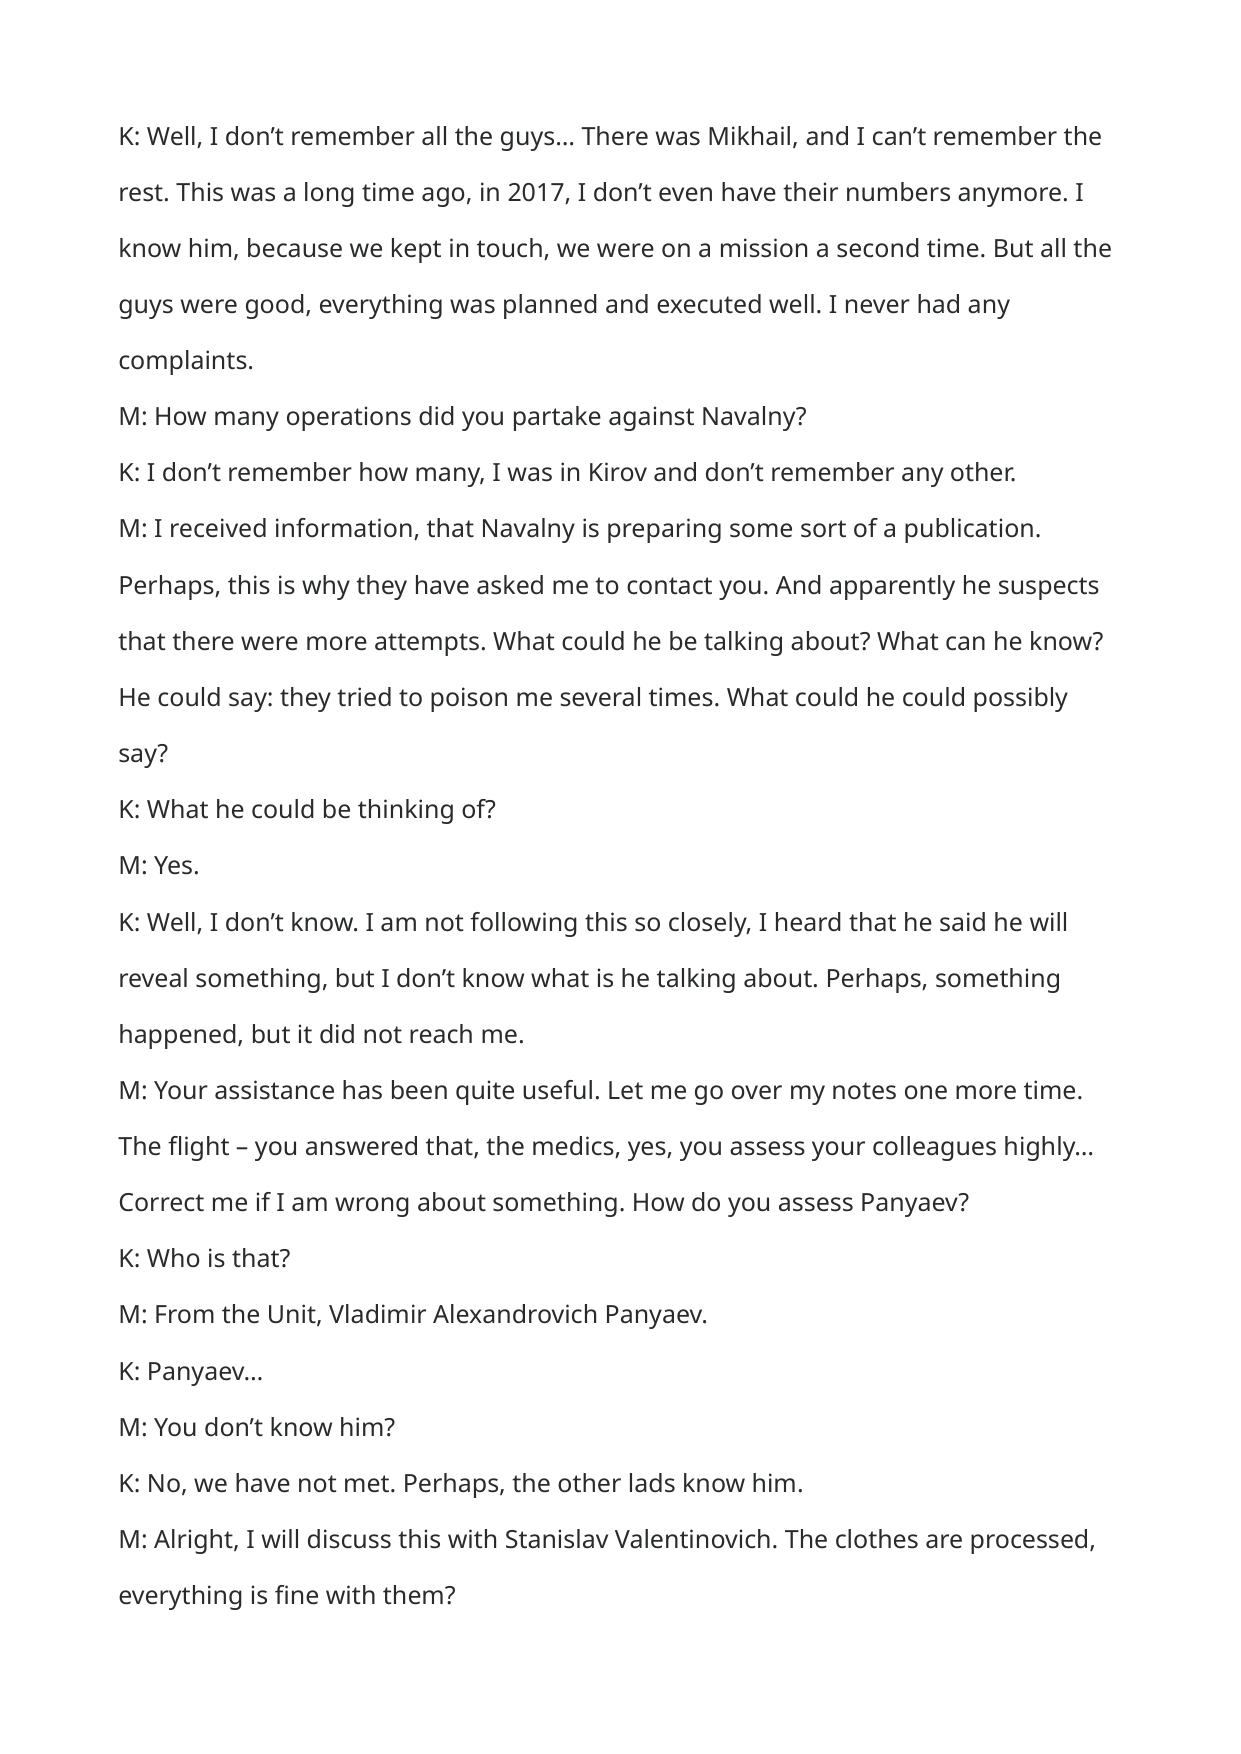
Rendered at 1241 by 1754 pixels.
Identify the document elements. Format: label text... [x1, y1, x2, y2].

text M: How many operations did you partake against Navalny? [118, 399, 1122, 433]
text M: From the Unit, Vladimir Alexandrovich Panyaev. [118, 1297, 1122, 1331]
text K: Well, I don’t know. I am not following this so closely, I heard that he said he will reveal something, but I don’t know what is he talking about. Perhaps, something happened, but it did not reach me. [118, 904, 1122, 1051]
text M: Yes. [118, 848, 1122, 882]
text K: What he could be thinking of? [118, 792, 1122, 826]
text K: Well, I don’t remember all the guys… There was Mikhail, and I can’t remember the rest. This was a long time ago, in 2017, I don’t even have their numbers anymore. I know him, because we kept in touch, we were on a mission a second time. But all the guys were good, everything was planned and executed well. I never had any complaints. [118, 118, 1122, 377]
text K: I don’t remember how many, I was in Kirov and don’t remember any other. [118, 455, 1122, 489]
text K: Who is that? [118, 1241, 1122, 1275]
text M: I received information, that Navalny is preparing some sort of a publication. Perhaps, this is why they have asked me to contact you. And apparently he suspects that there were more attempts. What could he be talking about? What can he know? He could say: they tried to poison me several times. What could he could possibly say? [118, 511, 1122, 770]
text M: Your assistance has been quite useful. Let me go over my notes one more time. The flight – you answered that, the medics, yes, you assess your colleagues highly… Correct me if I am wrong about something. How do you assess Panyaev? [118, 1073, 1122, 1219]
text M: You don’t know him? [118, 1409, 1122, 1443]
text M: Alright, I will discuss this with Stanislav Valentinovich. The clothes are processed, everything is fine with them? [118, 1522, 1122, 1612]
text K: No, we have not met. Perhaps, the other lads know him. [118, 1466, 1122, 1500]
text K: Panyaev… [118, 1353, 1122, 1387]
